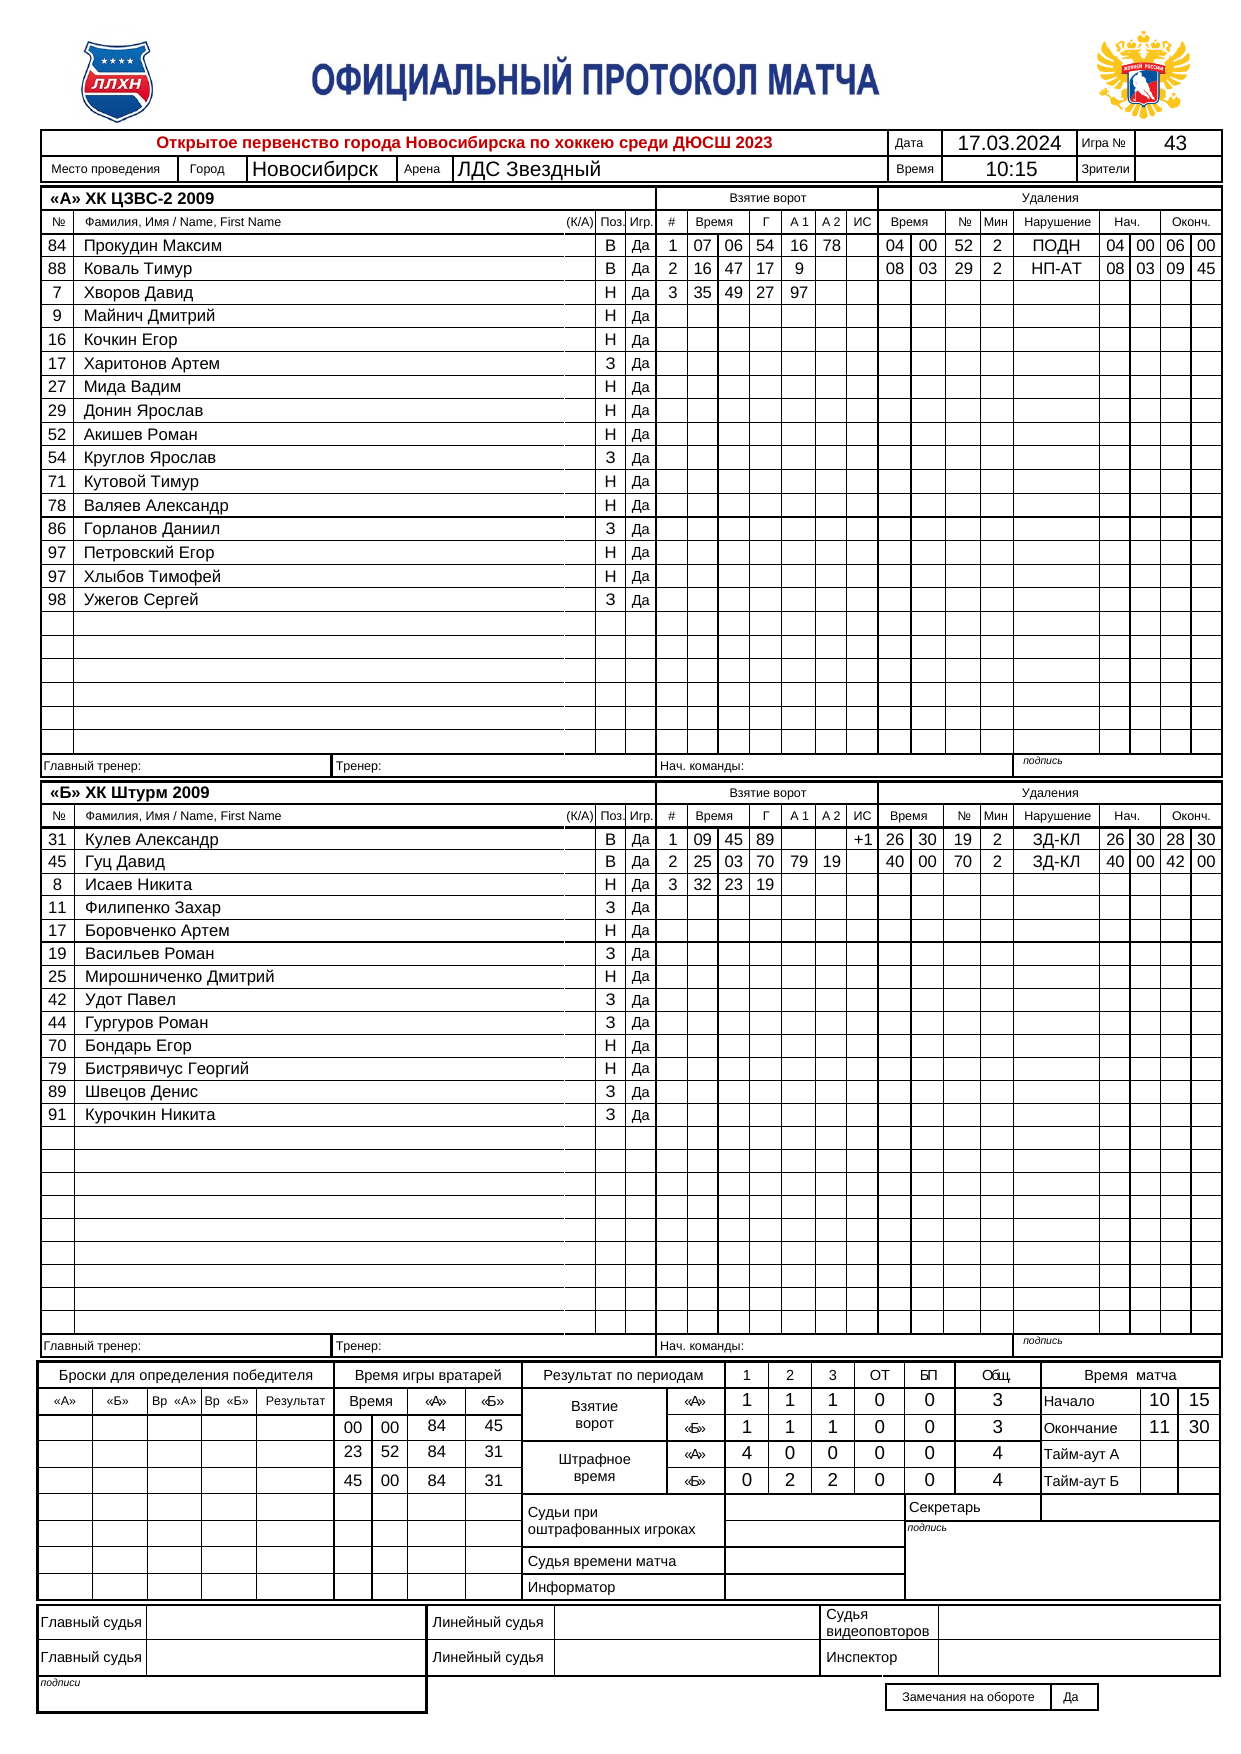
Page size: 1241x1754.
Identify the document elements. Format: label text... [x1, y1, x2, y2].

table_cell Да [626, 943, 655, 964]
table_cell [816, 1311, 846, 1333]
table_cell [74, 730, 564, 753]
table_cell А 2 [816, 805, 846, 826]
table_cell 16 [688, 257, 717, 280]
table_cell 54 [750, 235, 781, 256]
table_cell [782, 683, 815, 706]
table_cell [816, 943, 846, 964]
table_cell [782, 1081, 815, 1103]
table_cell Да [626, 989, 655, 1011]
table_cell [847, 1035, 877, 1057]
table_cell [1131, 470, 1160, 493]
table_cell [847, 659, 877, 682]
table_cell З [596, 446, 625, 469]
table_cell [1192, 874, 1221, 895]
table_cell З [596, 352, 625, 374]
table_cell [1100, 896, 1129, 918]
table_cell Линейный судья [428, 1640, 554, 1675]
table_cell [1014, 683, 1099, 706]
table_cell [912, 305, 945, 327]
table_cell [596, 1127, 625, 1149]
table_cell [1131, 565, 1160, 587]
table_cell Да [626, 235, 655, 256]
table_cell 2 [657, 850, 687, 872]
table_cell [981, 1150, 1013, 1172]
table_cell [883, 1677, 1220, 1681]
table_cell 79 [782, 850, 815, 872]
table_header Взятие ворот [657, 783, 877, 803]
table_cell [1161, 1311, 1190, 1333]
table_cell [565, 1081, 595, 1103]
table_cell [565, 470, 595, 493]
table_cell [657, 1311, 687, 1333]
table_cell [657, 1242, 687, 1264]
table_cell [816, 281, 846, 303]
table_cell [879, 565, 910, 587]
table_cell [847, 943, 877, 964]
table_cell [816, 1196, 846, 1218]
table_cell Окончание [1042, 1415, 1140, 1440]
table_cell [1161, 612, 1190, 634]
table_cell [1014, 1196, 1099, 1218]
table_cell [657, 896, 687, 918]
table_cell [816, 707, 846, 729]
table_header Результат по периодам [523, 1363, 724, 1387]
table_header 43 [1136, 131, 1221, 155]
table_cell [782, 328, 815, 351]
table_cell Н [596, 874, 625, 895]
table_cell [148, 1521, 201, 1546]
table_cell [816, 989, 846, 1011]
table_header «Б» ХК Штурм 2009 [42, 783, 655, 803]
table_cell [1014, 494, 1099, 516]
table_cell [816, 1219, 846, 1241]
table_cell 40 [879, 850, 910, 872]
table_cell [981, 1288, 1013, 1310]
table_cell [565, 874, 595, 895]
table_cell [946, 470, 980, 493]
table_cell [202, 1468, 256, 1493]
table_cell [847, 541, 877, 564]
table_cell [1100, 565, 1129, 587]
table_cell [1014, 1242, 1099, 1264]
table_cell [946, 328, 980, 351]
table_cell [93, 1494, 147, 1520]
table_cell [1192, 636, 1221, 658]
table_cell [944, 1104, 980, 1126]
table_cell [1192, 518, 1221, 540]
table_cell ИС [847, 805, 877, 826]
table_cell [1161, 1288, 1190, 1310]
table_cell Да [626, 850, 655, 872]
table_cell В [596, 850, 625, 872]
table_cell [912, 1265, 943, 1287]
table_cell [1131, 588, 1160, 611]
table_cell [981, 683, 1013, 706]
table_cell [565, 1311, 595, 1333]
table_cell [202, 1416, 256, 1440]
table_cell [1131, 446, 1160, 469]
table_cell 3 [657, 281, 687, 303]
table_cell [782, 470, 815, 493]
table_cell [1131, 659, 1160, 682]
table_header ОТ [855, 1363, 904, 1387]
table_cell [750, 399, 781, 422]
table_cell 2 [657, 257, 687, 280]
table_cell [1161, 399, 1190, 422]
table_cell [944, 1311, 980, 1333]
table_cell [1131, 730, 1160, 753]
table_cell [879, 541, 910, 564]
table_cell [879, 1127, 910, 1149]
table_cell [657, 1196, 687, 1218]
table_cell «Б» [668, 1415, 724, 1440]
table_cell [408, 1574, 465, 1599]
table_cell [879, 1081, 910, 1103]
table_cell 3 [956, 1415, 1040, 1440]
table_cell [782, 565, 815, 587]
table_cell Хлыбов Тимофей [74, 565, 564, 587]
table_cell [750, 612, 781, 634]
table_cell [1100, 612, 1129, 634]
table_cell [939, 1606, 1219, 1639]
table_cell [782, 707, 815, 729]
table_cell Да [626, 588, 655, 611]
table_cell [1100, 518, 1129, 540]
table_cell [626, 1127, 655, 1149]
table_cell 0 [855, 1415, 904, 1440]
table_cell [1100, 328, 1129, 351]
table_cell Н [596, 399, 625, 422]
table_cell 08 [879, 257, 910, 280]
table_cell [657, 943, 687, 964]
table_cell 1 [657, 829, 687, 849]
table_cell [1161, 494, 1190, 516]
table_cell Время [688, 211, 749, 233]
table_cell [1131, 966, 1160, 987]
table_cell [688, 1311, 717, 1333]
table_cell 2 [812, 1468, 854, 1493]
table_cell [1131, 518, 1160, 540]
table_cell [912, 1150, 943, 1172]
table_cell [782, 943, 815, 964]
table_cell [39, 1494, 92, 1520]
table_cell Информатор [523, 1575, 724, 1599]
table_cell [657, 1150, 687, 1172]
table_cell [565, 565, 595, 587]
table_cell [1014, 1150, 1099, 1172]
table_cell Н [596, 565, 625, 587]
table_cell Гургуров Роман [75, 1012, 564, 1033]
table_cell [555, 1606, 819, 1639]
table_cell [657, 328, 687, 351]
table_cell № [42, 211, 73, 233]
table_cell 1 [769, 1389, 811, 1413]
table_cell Коваль Тимур [74, 257, 564, 280]
table_cell Да [626, 896, 655, 918]
table_cell Нач. [1100, 211, 1160, 233]
table_cell 29 [42, 399, 73, 422]
table_cell [1131, 1242, 1160, 1264]
table_cell 40 [1100, 850, 1129, 872]
table_cell [719, 896, 749, 918]
table_cell З [596, 1012, 625, 1033]
table_cell [93, 1547, 147, 1573]
table_cell [75, 1242, 564, 1264]
table_cell [688, 920, 717, 941]
table_cell 31 [42, 829, 74, 849]
table_cell [816, 1265, 846, 1287]
table_cell [565, 1288, 595, 1310]
table_cell [565, 541, 595, 564]
table_cell Н [596, 305, 625, 327]
table_cell 8 [42, 874, 74, 895]
table_cell [565, 257, 595, 280]
table_cell [879, 281, 910, 303]
table_cell 11 [42, 896, 74, 918]
table_cell [912, 423, 945, 445]
table_cell [1100, 1288, 1129, 1310]
table_cell [879, 588, 910, 611]
table_cell [1100, 1196, 1129, 1218]
table_cell [1161, 281, 1190, 303]
table_cell 00 [1131, 850, 1160, 872]
table_cell [912, 470, 945, 493]
table_cell [626, 1311, 655, 1333]
table_cell [847, 1173, 877, 1195]
table_cell [1161, 1219, 1190, 1241]
table_cell [596, 636, 625, 658]
table_cell В [596, 829, 625, 849]
table_cell 00 [373, 1416, 407, 1440]
table_cell [719, 588, 749, 611]
table_cell [816, 636, 846, 658]
table_cell [847, 920, 877, 941]
table_cell [75, 1311, 564, 1333]
table_cell 07 [688, 235, 717, 256]
table_cell [981, 1265, 1013, 1287]
table_cell Линейный судья [428, 1606, 554, 1639]
table_cell [719, 1081, 749, 1103]
table_cell [750, 659, 781, 682]
table_cell Вр «Б» [202, 1389, 256, 1413]
table_cell [944, 1127, 980, 1149]
table_cell [257, 1441, 333, 1467]
table_cell [847, 1104, 877, 1126]
table_cell [148, 1441, 201, 1467]
table_cell [750, 943, 781, 964]
table_cell 97 [42, 565, 73, 587]
table_cell [879, 1265, 910, 1287]
table_cell Да [626, 1104, 655, 1126]
table_cell [981, 1196, 1013, 1218]
table_cell [1131, 1311, 1160, 1333]
table_cell [596, 1288, 625, 1310]
table_cell [565, 1265, 595, 1287]
table_cell [596, 659, 625, 682]
table_cell 4 [726, 1442, 768, 1467]
table_cell [816, 1058, 846, 1079]
table_cell [1014, 518, 1099, 540]
table_cell [782, 1104, 815, 1126]
table_cell [565, 707, 595, 729]
table_cell [847, 707, 877, 729]
table_cell [565, 896, 595, 918]
table_cell [750, 494, 781, 516]
table_cell [719, 1288, 749, 1310]
table_cell [688, 1265, 717, 1287]
table_cell [816, 874, 846, 895]
table_cell [42, 1150, 74, 1172]
table_cell [946, 683, 980, 706]
table_cell [1014, 1035, 1099, 1057]
table_cell 84 [408, 1441, 465, 1467]
table_cell 31 [466, 1468, 521, 1493]
table_cell [1131, 541, 1160, 564]
table_cell [816, 1127, 846, 1149]
table_cell Город [179, 157, 246, 181]
table_cell [981, 1104, 1013, 1126]
table_cell Да [626, 518, 655, 540]
table_cell [719, 352, 749, 374]
table_cell [466, 1521, 521, 1546]
table_cell ЗД-КЛ [1014, 829, 1099, 849]
table_header 17.03.2024 [943, 131, 1076, 155]
table_cell [912, 1104, 943, 1126]
table_cell В [596, 257, 625, 280]
table_cell [946, 659, 980, 682]
table_cell 89 [750, 829, 781, 849]
table_cell З [596, 943, 625, 964]
table_cell 30 [912, 829, 943, 849]
table_cell [1014, 281, 1099, 303]
table_cell [148, 1574, 201, 1599]
table_cell З [596, 518, 625, 540]
table_cell [981, 1058, 1013, 1079]
table_cell 0 [855, 1389, 904, 1413]
table_cell [596, 1265, 625, 1287]
table_cell [1192, 683, 1221, 706]
table_cell [42, 1265, 74, 1287]
table_cell [565, 518, 595, 540]
table_cell [782, 494, 815, 516]
table_cell [847, 1012, 877, 1033]
table_cell 08 [1100, 257, 1129, 280]
table_cell (К/А) [565, 805, 595, 826]
table_cell [148, 1416, 201, 1440]
table_cell [75, 1196, 564, 1218]
table_cell +1 [847, 829, 877, 849]
table_cell [257, 1547, 333, 1573]
table_cell [688, 636, 717, 658]
table_cell [1192, 1219, 1221, 1241]
table_header «А» ХК ЦЗВС-2 2009 [42, 188, 655, 209]
table_cell [782, 1173, 815, 1195]
table_cell [750, 1058, 781, 1079]
table_cell Швецов Денис [75, 1081, 564, 1103]
table_cell [847, 423, 877, 445]
table_cell Петровский Егор [74, 541, 564, 564]
table_cell [847, 683, 877, 706]
table_cell [1100, 966, 1129, 987]
table_cell [946, 352, 980, 374]
table_cell [335, 1494, 371, 1520]
table_cell подписи [39, 1677, 425, 1711]
table_cell [1161, 1242, 1190, 1264]
table_cell [912, 1012, 943, 1033]
table_cell [816, 1242, 846, 1264]
table_header Время матча [1042, 1363, 1219, 1387]
table_cell [719, 541, 749, 564]
table_cell 2 [981, 850, 1013, 872]
table_cell Нач. команды: [657, 755, 1012, 776]
table_cell Валяев Александр [74, 494, 564, 516]
table_cell [719, 1150, 749, 1172]
table_cell [565, 829, 595, 849]
table_cell «А» [408, 1389, 465, 1413]
table_cell [596, 683, 625, 706]
table_cell Нач. [1100, 805, 1160, 826]
table_cell [1161, 1196, 1190, 1218]
table_cell [1161, 730, 1190, 753]
table_cell [719, 376, 749, 398]
table_cell [148, 1468, 201, 1493]
table_cell [981, 730, 1013, 753]
table_cell [626, 636, 655, 658]
table_cell [688, 989, 717, 1011]
table_cell [657, 1127, 687, 1149]
table_cell [1131, 896, 1160, 918]
table_cell [565, 446, 595, 469]
table_cell [565, 1104, 595, 1126]
table_cell А 2 [816, 211, 846, 233]
table_cell [657, 423, 687, 445]
table_cell [750, 588, 781, 611]
table_cell # [657, 805, 687, 826]
table_cell [1014, 989, 1099, 1011]
table_cell [847, 1150, 877, 1172]
table_cell 49 [719, 281, 749, 303]
table_cell [782, 588, 815, 611]
table_cell [981, 281, 1013, 303]
table_cell [719, 989, 749, 1011]
table_cell [726, 1521, 904, 1546]
table_cell Ужегов Сергей [74, 588, 564, 611]
table_cell [1100, 1012, 1129, 1033]
table_cell [782, 1242, 815, 1264]
table_cell [1131, 683, 1160, 706]
table_cell [981, 966, 1013, 987]
table_cell [847, 1127, 877, 1149]
table_cell [1014, 1104, 1099, 1126]
table_cell [1161, 896, 1190, 918]
table_header Общ. [956, 1363, 1040, 1387]
table_cell [1131, 1012, 1160, 1033]
table_cell [1141, 1441, 1177, 1467]
table_cell 06 [719, 235, 749, 256]
table_cell Да [626, 328, 655, 351]
table_cell [750, 1242, 781, 1264]
table_cell Прокудин Максим [74, 235, 564, 256]
table_cell [816, 966, 846, 987]
table_cell [946, 730, 980, 753]
table_cell [782, 1288, 815, 1310]
table_cell 42 [1161, 850, 1190, 872]
table_cell Да [626, 494, 655, 516]
table_cell [565, 1173, 595, 1195]
table_cell [1100, 423, 1129, 445]
table_cell [688, 305, 717, 327]
table_cell [946, 399, 980, 422]
table_cell [847, 1058, 877, 1079]
table_cell [719, 446, 749, 469]
table_cell [726, 1575, 904, 1599]
table_cell 70 [42, 1035, 74, 1057]
table_cell [912, 612, 945, 634]
table_cell [719, 1196, 749, 1218]
table_cell [879, 1173, 910, 1195]
table_cell [1100, 588, 1129, 611]
table_cell [719, 920, 749, 941]
table_cell [1131, 707, 1160, 729]
table_cell [1192, 328, 1221, 351]
table_cell 44 [42, 1012, 74, 1033]
table_cell [912, 1242, 943, 1264]
table_cell Н [596, 470, 625, 493]
table_cell [912, 874, 943, 895]
table_cell [1100, 1127, 1129, 1149]
table_cell [596, 1311, 625, 1333]
table_cell [202, 1574, 256, 1599]
table_cell [565, 943, 595, 964]
table_cell [1131, 1288, 1160, 1310]
table_cell [257, 1494, 333, 1520]
table_cell [565, 1127, 595, 1149]
table_cell [42, 1196, 74, 1218]
table_cell [879, 1288, 910, 1310]
table_cell [657, 352, 687, 374]
table_cell [719, 1104, 749, 1126]
table_cell [688, 1104, 717, 1126]
table_cell Да [626, 966, 655, 987]
table_cell [912, 376, 945, 398]
table_cell [688, 446, 717, 469]
table_cell Начало [1042, 1389, 1140, 1413]
table_cell [879, 305, 910, 327]
table_cell [1192, 1012, 1221, 1033]
table_cell [981, 943, 1013, 964]
table_cell [688, 683, 717, 706]
table_cell [1161, 920, 1190, 941]
table_cell 25 [42, 966, 74, 987]
table_cell [879, 730, 910, 753]
table_cell [74, 612, 564, 634]
table_cell [373, 1547, 407, 1573]
table_cell [565, 399, 595, 422]
table_cell [657, 920, 687, 941]
table_cell Да [626, 920, 655, 941]
table_cell [879, 1104, 910, 1126]
table_cell Игр. [626, 211, 655, 233]
table_cell [1192, 281, 1221, 303]
table_cell [946, 707, 980, 729]
table_cell [944, 1081, 980, 1103]
table_cell 03 [1131, 257, 1160, 280]
table_cell [565, 423, 595, 445]
table_cell [1100, 399, 1129, 422]
table_cell [1131, 281, 1160, 303]
table_cell 23 [335, 1441, 371, 1467]
table_cell [565, 352, 595, 374]
table_cell 52 [946, 235, 980, 256]
table_cell [726, 1495, 904, 1520]
table_cell [42, 1242, 74, 1264]
table_cell [626, 1219, 655, 1241]
table_cell [1192, 1035, 1221, 1057]
table_cell 1 [726, 1415, 768, 1440]
table_cell [1014, 636, 1099, 658]
table_cell [847, 1081, 877, 1103]
table_cell [879, 683, 910, 706]
table_cell [816, 588, 846, 611]
table_cell [74, 683, 564, 706]
table_cell [1161, 1150, 1190, 1172]
table_cell Н [596, 966, 625, 987]
table_cell [944, 1219, 980, 1241]
table_cell [1161, 541, 1190, 564]
table_cell [912, 896, 943, 918]
table_cell [782, 659, 815, 682]
table_cell [944, 1242, 980, 1264]
table_cell Удот Павел [75, 989, 564, 1011]
table_cell 9 [42, 305, 73, 327]
table_cell [719, 730, 749, 753]
table_cell [816, 257, 846, 280]
table_cell [202, 1494, 256, 1520]
table_cell [879, 1150, 910, 1172]
table_cell [1161, 989, 1190, 1011]
table_cell 27 [750, 281, 781, 303]
table_cell [1131, 399, 1160, 422]
table_cell [1131, 1196, 1160, 1218]
table_cell [626, 659, 655, 682]
table_cell 86 [42, 518, 73, 540]
table_cell [565, 235, 595, 256]
table_cell [750, 636, 781, 658]
table_cell [719, 1058, 749, 1079]
table_cell [946, 494, 980, 516]
table_cell 0 [769, 1442, 811, 1467]
table_cell [782, 399, 815, 422]
table_cell [1014, 423, 1099, 445]
table_cell [75, 1265, 564, 1287]
table_cell Арена [398, 157, 452, 181]
table_cell [335, 1521, 371, 1546]
table_cell [1014, 612, 1099, 634]
table_cell [981, 1311, 1013, 1333]
table_cell [1100, 352, 1129, 374]
table_cell Результат [257, 1389, 333, 1413]
table_cell [1014, 352, 1099, 374]
table_cell [657, 707, 687, 729]
table_cell [565, 989, 595, 1011]
table_cell [1131, 376, 1160, 398]
table_cell [93, 1574, 147, 1599]
table_cell [912, 1081, 943, 1103]
table_cell [912, 989, 943, 1011]
table_cell [42, 1288, 74, 1310]
table_cell [750, 1035, 781, 1057]
table_cell [75, 1288, 564, 1310]
table_cell [816, 423, 846, 445]
table_cell [847, 1196, 877, 1218]
table_cell [847, 896, 877, 918]
table_cell [912, 399, 945, 422]
table_header Удаления [879, 188, 1221, 209]
table_cell [719, 966, 749, 987]
table_cell [657, 1035, 687, 1057]
table_cell 00 [335, 1416, 371, 1440]
table_cell 45 [466, 1416, 521, 1440]
table_cell [1014, 707, 1099, 729]
table_cell [816, 659, 846, 682]
table_cell [750, 896, 781, 918]
table_cell [1192, 707, 1221, 729]
table_cell [657, 1288, 687, 1310]
table_cell Фамилия, Имя / Name, First Name [74, 211, 565, 233]
table_cell [1042, 1495, 1219, 1520]
table_cell [944, 1265, 980, 1287]
table_cell [93, 1468, 147, 1493]
table_cell [257, 1468, 333, 1493]
table_cell [1192, 1311, 1221, 1333]
table_cell [816, 470, 846, 493]
table_cell подпись [1014, 755, 1221, 776]
table_cell [912, 636, 945, 658]
table_cell [1014, 730, 1099, 753]
table_cell Да [626, 1035, 655, 1057]
table_cell [981, 446, 1013, 469]
table_cell Г [750, 211, 781, 233]
table_cell [565, 1150, 595, 1172]
table_cell Главный тренер: [42, 755, 330, 776]
table_cell Нарушение [1014, 805, 1099, 826]
table_cell [944, 1196, 980, 1218]
table_cell [1014, 1311, 1099, 1333]
table_cell [1100, 874, 1129, 895]
table_cell [782, 1196, 815, 1218]
table_cell [879, 1058, 910, 1079]
table_cell Время [688, 805, 749, 826]
table_header Дата [889, 131, 941, 155]
table_cell 1 [726, 1389, 768, 1413]
table_cell 1 [657, 235, 687, 256]
table_cell [847, 1265, 877, 1287]
table_cell 00 [1131, 235, 1160, 256]
table_cell Н [596, 920, 625, 941]
table_cell [1192, 1265, 1221, 1287]
table_cell [688, 1127, 717, 1149]
table_cell [1192, 1127, 1221, 1149]
table_cell [1131, 920, 1160, 941]
table_cell Поз. [596, 211, 625, 233]
table_cell [688, 1035, 717, 1057]
table_cell «Б » [466, 1389, 521, 1413]
table_cell Время [879, 805, 943, 826]
table_cell [1014, 1058, 1099, 1079]
table_cell [1131, 989, 1160, 1011]
table_cell [74, 659, 564, 682]
table_cell [1131, 305, 1160, 327]
table_cell [1014, 896, 1099, 918]
table_cell Да [626, 874, 655, 895]
table_cell [39, 1547, 92, 1573]
table_cell [565, 1196, 595, 1218]
table_cell 15 [1179, 1389, 1219, 1413]
table_cell 84 [42, 235, 73, 256]
table_cell Да [626, 376, 655, 398]
table_cell [912, 518, 945, 540]
table_cell [782, 920, 815, 941]
table_cell Г [750, 805, 781, 826]
table_cell 47 [719, 257, 749, 280]
table_cell [981, 518, 1013, 540]
table_cell 30 [1131, 829, 1160, 849]
table_cell 28 [1161, 829, 1190, 849]
table_cell [944, 920, 980, 941]
table_cell 54 [42, 446, 73, 469]
table_cell [946, 305, 980, 327]
table_cell Время [335, 1389, 407, 1413]
table_cell [782, 896, 815, 918]
table_cell ЛДС Звездный [454, 157, 887, 181]
table_cell 04 [1100, 235, 1129, 256]
table_cell [1161, 874, 1190, 895]
table_cell [816, 683, 846, 706]
table_cell [750, 1265, 781, 1287]
table_cell [782, 636, 815, 658]
table_cell [946, 281, 980, 303]
table_cell 26 [1100, 829, 1129, 849]
table_cell [688, 376, 717, 398]
table_cell [981, 1242, 1013, 1264]
table_cell [750, 1150, 781, 1172]
table_cell 17 [42, 352, 73, 374]
table_cell НП-АТ [1014, 257, 1099, 280]
table_cell [946, 541, 980, 564]
table_cell [782, 874, 815, 895]
table_cell 29 [946, 257, 980, 280]
table_cell [688, 565, 717, 587]
table_cell Горланов Даниил [74, 518, 564, 540]
table_cell [565, 850, 595, 872]
table_cell [847, 399, 877, 422]
table_cell [879, 376, 910, 398]
table_cell [657, 636, 687, 658]
table_cell [719, 423, 749, 445]
table_cell [1161, 518, 1190, 540]
table_cell [782, 829, 815, 849]
table_cell [719, 636, 749, 658]
table_cell [879, 896, 910, 918]
table_cell [912, 683, 945, 706]
table_cell Да [626, 829, 655, 849]
table_cell [1192, 1058, 1221, 1079]
table_cell [879, 518, 910, 540]
table_cell 06 [1161, 235, 1190, 256]
table_cell [1161, 1081, 1190, 1103]
table_cell [688, 328, 717, 351]
table_cell Кутовой Тимур [74, 470, 564, 493]
table_cell 31 [466, 1441, 521, 1467]
table_cell [1192, 966, 1221, 987]
table_header Игра № [1078, 131, 1134, 155]
table_cell 00 [912, 235, 945, 256]
table_cell [981, 612, 1013, 634]
table_cell Майнич Дмитрий [74, 305, 564, 327]
table_cell [657, 541, 687, 564]
table_cell [39, 1468, 92, 1493]
table_cell 45 [719, 829, 749, 849]
table_cell [39, 1521, 92, 1546]
table_cell 30 [1179, 1415, 1219, 1440]
table_cell 84 [408, 1468, 465, 1493]
table_cell [596, 707, 625, 729]
table_cell [565, 920, 595, 941]
table_cell [1161, 1035, 1190, 1057]
table_cell «Б» [93, 1389, 147, 1413]
table_cell [1100, 376, 1129, 398]
table_cell [847, 494, 877, 516]
table_cell [1192, 470, 1221, 493]
table_cell [626, 1242, 655, 1264]
table_cell [782, 376, 815, 398]
table_cell 17 [42, 920, 74, 941]
table_cell [596, 1242, 625, 1264]
table_cell [1192, 423, 1221, 445]
table_cell [565, 1219, 595, 1241]
table_cell # [657, 211, 687, 233]
table_cell [335, 1574, 371, 1599]
table_cell [565, 1012, 595, 1033]
table_cell [1014, 943, 1099, 964]
table_cell [719, 1012, 749, 1033]
table_cell [879, 1219, 910, 1241]
table_cell [1014, 1012, 1099, 1033]
table_cell [944, 896, 980, 918]
table_cell [1100, 920, 1129, 941]
table_cell [750, 328, 781, 351]
table_cell 00 [912, 850, 943, 872]
table_cell [565, 659, 595, 682]
table_cell [688, 612, 717, 634]
table_cell [946, 612, 980, 634]
table_cell [1100, 989, 1129, 1011]
table_cell Да [626, 352, 655, 374]
table_cell З [596, 896, 625, 918]
table_cell [847, 565, 877, 587]
table_header Удаления [879, 783, 1221, 803]
table_cell [981, 659, 1013, 682]
table_cell [912, 943, 943, 964]
table_cell [750, 730, 781, 753]
table_cell [596, 1196, 625, 1218]
table_cell [719, 470, 749, 493]
table_cell [912, 1173, 943, 1195]
table_cell [719, 1035, 749, 1057]
table_cell [750, 376, 781, 398]
table_cell [847, 1311, 877, 1333]
table_cell [1014, 1127, 1099, 1149]
table_cell [981, 1173, 1013, 1195]
table_cell [719, 1127, 749, 1149]
table_cell [879, 423, 910, 445]
table_cell [1161, 683, 1190, 706]
table_cell [750, 1081, 781, 1103]
table_cell [39, 1416, 92, 1440]
table_cell [981, 541, 1013, 564]
table_cell [912, 328, 945, 351]
table_cell Штрафное время [523, 1442, 666, 1493]
table_cell [816, 1104, 846, 1126]
table_cell [1192, 446, 1221, 469]
table_cell [782, 352, 815, 374]
table_cell [147, 1640, 425, 1675]
table_cell Главный тренер: [42, 1335, 330, 1356]
table_cell [879, 874, 910, 895]
table_cell Бистрявичус Георгий [75, 1058, 564, 1079]
table_cell [782, 1311, 815, 1333]
table_cell [688, 1219, 717, 1241]
table_cell Мин [981, 211, 1013, 233]
table_cell [719, 494, 749, 516]
table_cell [93, 1441, 147, 1467]
table_cell [688, 1288, 717, 1310]
table_cell [912, 565, 945, 587]
table_cell 04 [879, 235, 910, 256]
table_cell [408, 1547, 465, 1573]
table_cell [408, 1521, 465, 1546]
table_cell 52 [42, 423, 73, 445]
table_header Взятие ворот [657, 188, 877, 209]
table_cell [944, 1035, 980, 1057]
table_cell Да [626, 565, 655, 587]
table_cell ЗД-КЛ [1014, 850, 1099, 872]
table_cell [1192, 376, 1221, 398]
table_cell [657, 1173, 687, 1195]
table_cell [466, 1547, 521, 1573]
table_cell [847, 989, 877, 1011]
picture [5, 28, 1197, 129]
table_cell [257, 1521, 333, 1546]
table_cell [688, 966, 717, 987]
table_cell [565, 730, 595, 753]
table_cell [74, 707, 564, 729]
table_cell [596, 1173, 625, 1195]
table_cell [879, 989, 910, 1011]
table_cell [1014, 446, 1099, 469]
table_cell 25 [688, 850, 717, 872]
table_cell ПОДН [1014, 235, 1099, 256]
table_cell [946, 446, 980, 469]
table_cell [782, 518, 815, 540]
table_cell [946, 565, 980, 587]
table_cell [1131, 1265, 1160, 1287]
table_cell [847, 305, 877, 327]
table_cell [1100, 305, 1129, 327]
table_cell 0 [905, 1389, 954, 1413]
table_cell [657, 518, 687, 540]
table_cell [750, 1173, 781, 1195]
table_cell В [596, 235, 625, 256]
table_cell [147, 1606, 425, 1639]
table_cell Да [626, 1081, 655, 1103]
table_cell [1131, 423, 1160, 445]
table_cell [981, 470, 1013, 493]
table_cell [1192, 1104, 1221, 1126]
table_cell [1014, 1081, 1099, 1103]
table_cell [596, 1219, 625, 1241]
table_cell № [944, 805, 980, 826]
table_cell [726, 1548, 904, 1573]
table_cell [1014, 376, 1099, 398]
table_cell [1192, 612, 1221, 634]
table_cell [565, 376, 595, 398]
table_cell [408, 1494, 465, 1520]
table_cell [148, 1494, 201, 1520]
table_cell [1161, 1012, 1190, 1033]
table_cell [1131, 1035, 1160, 1057]
table_header Да [1052, 1685, 1097, 1709]
table_cell [750, 1196, 781, 1218]
table_cell Нач. команды: [657, 1335, 1012, 1356]
table_cell [657, 1058, 687, 1079]
table_cell [782, 966, 815, 987]
table_cell [1100, 281, 1129, 303]
table_cell [1192, 1196, 1221, 1218]
table_cell 10:15 [943, 157, 1076, 181]
table_cell [1161, 1058, 1190, 1079]
table_cell [847, 235, 877, 256]
table_cell [1161, 305, 1190, 327]
table_cell [879, 470, 910, 493]
table_cell [565, 683, 595, 706]
table_cell [782, 423, 815, 445]
table_cell [1192, 352, 1221, 374]
table_cell [1100, 1265, 1129, 1287]
table_cell 0 [905, 1415, 954, 1440]
table_cell [565, 636, 595, 658]
table_cell 42 [42, 989, 74, 1011]
table_cell [847, 281, 877, 303]
table_cell Да [626, 470, 655, 493]
table_cell [657, 659, 687, 682]
table_cell 4 [956, 1468, 1040, 1493]
table_cell [1131, 943, 1160, 964]
table_cell Поз. [596, 805, 625, 826]
table_cell [688, 1150, 717, 1172]
table_cell [750, 989, 781, 1011]
table_cell [1161, 707, 1190, 729]
table_cell [782, 1035, 815, 1057]
table_cell [1014, 588, 1099, 611]
table_cell [847, 636, 877, 658]
table_cell [750, 920, 781, 941]
table_cell [1131, 1058, 1160, 1079]
table_cell [688, 1081, 717, 1103]
table_cell [816, 1150, 846, 1172]
table_cell [688, 470, 717, 493]
table_cell [944, 1012, 980, 1033]
table_cell Да [626, 305, 655, 327]
table_cell 00 [1192, 235, 1221, 256]
table_cell [981, 707, 1013, 729]
table_cell Курочкин Никита [75, 1104, 564, 1126]
table_cell 70 [750, 850, 781, 872]
table_cell 00 [373, 1468, 407, 1493]
table_cell 19 [816, 850, 846, 872]
table_cell 89 [42, 1081, 74, 1103]
table_cell [816, 1081, 846, 1103]
table_cell Зрители [1078, 157, 1134, 181]
table_cell [719, 683, 749, 706]
table_cell [1100, 1081, 1129, 1103]
table_cell [657, 966, 687, 987]
table_cell [816, 494, 846, 516]
table_cell [373, 1574, 407, 1599]
table_cell [912, 1058, 943, 1079]
table_cell [847, 1219, 877, 1241]
table_cell [565, 1242, 595, 1264]
table_cell Да [626, 541, 655, 564]
table_cell [688, 730, 717, 753]
table_cell [1100, 1173, 1129, 1195]
table_cell Оконч. [1161, 211, 1221, 233]
table_cell [847, 730, 877, 753]
table_cell [42, 636, 73, 658]
table_cell З [596, 1081, 625, 1103]
table_cell [75, 1127, 564, 1149]
table_cell 0 [855, 1442, 904, 1467]
table_cell «А» [668, 1442, 724, 1467]
table_cell Н [596, 376, 625, 398]
table_cell Судьи при оштрафованных игроках [523, 1495, 724, 1546]
table_cell [944, 966, 980, 987]
table_cell [657, 1265, 687, 1287]
table_cell подпись [1014, 1335, 1221, 1356]
table_cell [1161, 1127, 1190, 1149]
table_cell [1014, 1219, 1099, 1241]
table_cell [847, 446, 877, 469]
table_cell [719, 1219, 749, 1241]
table_cell А 1 [782, 805, 815, 826]
table_cell [782, 1219, 815, 1241]
table_cell 0 [726, 1468, 768, 1493]
table_cell [1161, 470, 1190, 493]
table_cell [912, 730, 945, 753]
table_cell [1192, 730, 1221, 753]
table_cell [657, 305, 687, 327]
table_cell [782, 612, 815, 634]
table_cell [1131, 636, 1160, 658]
table_cell [782, 1058, 815, 1079]
table_cell 78 [42, 494, 73, 516]
table_cell [981, 1035, 1013, 1057]
table_cell [750, 565, 781, 587]
table_cell [719, 612, 749, 634]
table_cell [42, 1127, 74, 1149]
table_cell Васильев Роман [75, 943, 564, 964]
table_cell 32 [688, 874, 717, 895]
table_cell Главный судья [39, 1606, 146, 1639]
table_cell [1100, 659, 1129, 682]
table_cell [879, 1196, 910, 1218]
table_cell [93, 1416, 147, 1440]
table_cell Инспектор [821, 1640, 938, 1675]
table_cell [1131, 1219, 1160, 1241]
table_cell 3 [956, 1389, 1040, 1413]
table_cell [1131, 1150, 1160, 1172]
table_cell [981, 423, 1013, 445]
table_cell [688, 494, 717, 516]
table_cell [657, 683, 687, 706]
table_cell [1161, 1104, 1190, 1126]
table_cell [1014, 399, 1099, 422]
table_cell [816, 896, 846, 918]
table_cell [565, 305, 595, 327]
table_cell 1 [812, 1389, 854, 1413]
table_cell [879, 659, 910, 682]
table_cell Акишев Роман [74, 423, 564, 445]
table_cell [257, 1416, 333, 1440]
table_cell [939, 1640, 1219, 1675]
table_cell [688, 518, 717, 540]
table_cell [879, 707, 910, 729]
table_cell [879, 636, 910, 658]
table_cell [688, 352, 717, 374]
table_cell Да [626, 281, 655, 303]
table_cell [1192, 565, 1221, 587]
table_cell [1014, 565, 1099, 587]
table_cell [1192, 494, 1221, 516]
table_cell Н [596, 423, 625, 445]
table_cell Кулев Александр [75, 829, 564, 849]
table_cell Гуц Давид [75, 850, 564, 872]
table_cell [879, 494, 910, 516]
table_cell [1161, 943, 1190, 964]
table_cell «А» [668, 1389, 724, 1413]
table_cell [750, 518, 781, 540]
table_cell [657, 989, 687, 1011]
table_cell [39, 1574, 92, 1599]
table_cell [42, 1173, 74, 1195]
table_cell [565, 612, 595, 634]
table_cell [879, 1311, 910, 1333]
table_cell Круглов Ярослав [74, 446, 564, 469]
table_cell [1192, 989, 1221, 1011]
table_cell 00 [1192, 850, 1221, 872]
table_cell [912, 1219, 943, 1241]
table_cell Тайм-аут Б [1042, 1468, 1140, 1493]
table_cell [912, 659, 945, 682]
table_cell [847, 588, 877, 611]
table_cell [912, 494, 945, 516]
table_cell 23 [719, 874, 749, 895]
table_cell 98 [42, 588, 73, 611]
table_header Время игры вратарей [335, 1363, 521, 1387]
table_cell [1179, 1441, 1219, 1467]
table_cell [816, 446, 846, 469]
table_cell [912, 1127, 943, 1149]
table_cell [750, 1012, 781, 1033]
table_cell [912, 281, 945, 303]
table_cell 7 [42, 281, 73, 303]
table_cell 70 [944, 850, 980, 872]
table_cell 0 [905, 1468, 954, 1493]
table_cell [816, 920, 846, 941]
table_cell [879, 966, 910, 987]
table_cell [847, 328, 877, 351]
table_cell [847, 612, 877, 634]
table_cell [555, 1640, 819, 1675]
table_cell [1014, 1288, 1099, 1310]
table_cell [750, 1311, 781, 1333]
table_cell [1131, 494, 1160, 516]
table_cell 45 [1192, 257, 1221, 280]
table_cell Судья видеоповторов [821, 1606, 938, 1639]
table_cell [879, 1012, 910, 1033]
table_cell [466, 1574, 521, 1599]
table_cell [1192, 1173, 1221, 1195]
table_cell Н [596, 328, 625, 351]
table_cell [626, 730, 655, 753]
table_cell 11 [1141, 1415, 1177, 1440]
table_cell [1161, 588, 1190, 611]
table_cell [1161, 376, 1190, 398]
table_cell Вр «А» [148, 1389, 201, 1413]
table_cell [782, 1127, 815, 1149]
table_cell [816, 829, 846, 849]
table_cell [74, 636, 564, 658]
table_cell 0 [905, 1442, 954, 1467]
table_cell [565, 1035, 595, 1057]
table_cell № [946, 211, 980, 233]
table_cell [981, 494, 1013, 516]
table_cell 16 [782, 235, 815, 256]
table_cell [879, 352, 910, 374]
table_cell Время [879, 211, 945, 233]
table_cell [657, 470, 687, 493]
table_cell [1100, 470, 1129, 493]
table_cell [1131, 1173, 1160, 1195]
table_cell 2 [981, 829, 1013, 849]
table_cell [1161, 328, 1190, 351]
table_cell [257, 1574, 333, 1599]
table_cell 45 [42, 850, 74, 872]
table_cell [912, 1311, 943, 1333]
table_cell [1192, 588, 1221, 611]
table_cell [946, 376, 980, 398]
table_cell [688, 1012, 717, 1033]
table_cell [1192, 1242, 1221, 1264]
table_cell [688, 423, 717, 445]
table_cell Мин [981, 805, 1013, 826]
table_cell [1100, 1104, 1129, 1126]
table_cell [944, 1288, 980, 1310]
table_cell [847, 874, 877, 895]
table_cell [1192, 920, 1221, 941]
table_cell [879, 399, 910, 422]
table_cell [1131, 352, 1160, 374]
table_cell [879, 446, 910, 469]
table_cell [719, 399, 749, 422]
table_cell Мида Вадим [74, 376, 564, 398]
table_cell [782, 1150, 815, 1172]
table_cell [750, 305, 781, 327]
table_cell [688, 399, 717, 422]
table_cell [1014, 470, 1099, 493]
table_cell Новосибирск [248, 157, 396, 181]
table_cell [42, 683, 73, 706]
table_cell 16 [42, 328, 73, 351]
table_cell [202, 1521, 256, 1546]
table_cell [912, 1035, 943, 1057]
table_cell [981, 920, 1013, 941]
table_cell Тренер: [333, 1335, 655, 1356]
table_cell [782, 446, 815, 469]
table_cell [719, 565, 749, 587]
table_cell [816, 1035, 846, 1057]
table_cell [847, 1288, 877, 1310]
table_cell [42, 707, 73, 729]
table_cell [879, 943, 910, 964]
table_cell [944, 989, 980, 1011]
table_cell [565, 494, 595, 516]
table_cell [335, 1547, 371, 1573]
table_cell [944, 874, 980, 895]
table_cell [719, 943, 749, 964]
table_cell [657, 376, 687, 398]
table_cell [42, 612, 73, 634]
table_cell Игр. [626, 805, 655, 826]
table_cell Да [626, 257, 655, 280]
table_cell [1014, 1265, 1099, 1287]
table_cell подпись [906, 1522, 1219, 1599]
table_cell [657, 1104, 687, 1126]
table_cell [816, 730, 846, 753]
table_cell [1100, 943, 1129, 964]
table_cell 3 [657, 874, 687, 895]
table_cell Н [596, 1035, 625, 1057]
table_cell Н [596, 541, 625, 564]
table_cell [1100, 730, 1129, 753]
table_cell 79 [42, 1058, 74, 1079]
table_cell [1161, 1265, 1190, 1287]
table_cell Н [596, 1058, 625, 1079]
table_cell 9 [782, 257, 815, 280]
table_cell [944, 1173, 980, 1195]
table_cell «Б» [668, 1468, 724, 1493]
table_cell [981, 352, 1013, 374]
table_cell [657, 494, 687, 516]
table_cell [1131, 612, 1160, 634]
table_cell [816, 1173, 846, 1195]
table_cell [626, 1196, 655, 1218]
table_cell 03 [912, 257, 945, 280]
table_cell [847, 966, 877, 987]
table_cell [816, 541, 846, 564]
table_cell [565, 328, 595, 351]
table_cell [879, 1035, 910, 1057]
table_cell [1192, 541, 1221, 564]
table_cell [719, 659, 749, 682]
table_cell [782, 730, 815, 753]
table_cell 4 [956, 1442, 1040, 1467]
table_cell Донин Ярослав [74, 399, 564, 422]
table_cell [1131, 1081, 1160, 1103]
table_cell [626, 1265, 655, 1287]
table_cell [1131, 1104, 1160, 1126]
table_cell [750, 423, 781, 445]
table_cell Нарушение [1014, 211, 1099, 233]
table_cell [657, 730, 687, 753]
table_cell [1161, 565, 1190, 587]
table_cell [688, 1058, 717, 1079]
table_cell [657, 1012, 687, 1033]
table_cell [750, 1219, 781, 1241]
table_cell [1014, 966, 1099, 987]
table_cell [1161, 966, 1190, 987]
table_cell [981, 1012, 1013, 1033]
table_cell 45 [335, 1468, 371, 1493]
table_cell [688, 896, 717, 918]
table_cell [719, 1242, 749, 1264]
table_cell [1131, 1127, 1160, 1149]
table_cell 19 [42, 943, 74, 964]
table_cell [750, 683, 781, 706]
table_cell 35 [688, 281, 717, 303]
table_cell [719, 305, 749, 327]
table_cell [148, 1547, 201, 1573]
table_cell «А» [39, 1389, 92, 1413]
table_cell Место проведения [42, 157, 177, 181]
table_cell [750, 1104, 781, 1126]
table_cell 91 [42, 1104, 74, 1126]
table_cell [596, 1150, 625, 1172]
table_cell [1192, 305, 1221, 327]
table_cell 78 [816, 235, 846, 256]
table_cell [816, 305, 846, 327]
table_cell [688, 659, 717, 682]
table_cell [912, 588, 945, 611]
table_cell [879, 328, 910, 351]
table_cell Харитонов Артем [74, 352, 564, 374]
table_cell [912, 966, 943, 987]
table_cell [944, 1150, 980, 1172]
table_cell [1100, 1035, 1129, 1057]
table_cell [816, 518, 846, 540]
table_cell [912, 541, 945, 564]
table_cell 1 [769, 1415, 811, 1440]
table_cell [688, 1196, 717, 1218]
table_cell (К/А) [565, 211, 595, 233]
table_cell [1100, 636, 1129, 658]
table_cell [626, 683, 655, 706]
table_cell [1136, 157, 1221, 181]
table_cell Фамилия, Имя / Name, First Name [75, 805, 565, 826]
table_cell 97 [42, 541, 73, 564]
table_cell 0 [855, 1468, 904, 1493]
table_cell А 1 [782, 211, 815, 233]
table_cell [816, 376, 846, 398]
table_cell [1192, 1288, 1221, 1310]
table_cell [1014, 328, 1099, 351]
table_cell [816, 328, 846, 351]
table_cell [1192, 399, 1221, 422]
table_cell Н [596, 494, 625, 516]
table_cell [750, 966, 781, 987]
table_cell [1161, 423, 1190, 445]
table_cell [1161, 352, 1190, 374]
table_cell Да [626, 423, 655, 445]
table_cell [750, 446, 781, 469]
table_cell [466, 1494, 521, 1520]
table_cell Тайм-аут А [1042, 1441, 1140, 1467]
table_cell [912, 707, 945, 729]
table_cell [1179, 1468, 1219, 1493]
table_cell [626, 707, 655, 729]
table_cell Кочкин Егор [74, 328, 564, 351]
table_cell [1014, 305, 1099, 327]
table_cell [202, 1441, 256, 1467]
table_header БП [905, 1363, 954, 1387]
table_cell [816, 352, 846, 374]
table_cell [75, 1173, 564, 1195]
table_cell Оконч. [1161, 805, 1221, 826]
table_cell [39, 1441, 92, 1467]
table_cell Боровченко Артем [75, 920, 564, 941]
table_cell [373, 1494, 407, 1520]
table_cell Хворов Давид [74, 281, 564, 303]
table_cell ИС [847, 211, 877, 233]
table_cell [657, 565, 687, 587]
table_cell [847, 257, 877, 280]
table_cell [1014, 659, 1099, 682]
table_cell [93, 1521, 147, 1546]
table_cell [373, 1521, 407, 1546]
table_cell [75, 1150, 564, 1172]
table_cell [750, 541, 781, 564]
table_header 3 [812, 1363, 854, 1387]
table_cell 71 [42, 470, 73, 493]
table_cell [719, 1173, 749, 1195]
table_cell [657, 588, 687, 611]
table_cell [912, 1288, 943, 1310]
table_cell 27 [42, 376, 73, 398]
table_cell [626, 612, 655, 634]
table_cell [847, 1242, 877, 1264]
table_cell З [596, 588, 625, 611]
table_cell [946, 636, 980, 658]
table_cell 2 [981, 257, 1013, 280]
table_cell 19 [750, 874, 781, 895]
table_cell [626, 1173, 655, 1195]
table_cell [1014, 874, 1099, 895]
table_cell [1141, 1468, 1177, 1493]
table_cell [1100, 1311, 1129, 1333]
table_cell [750, 707, 781, 729]
table_cell [879, 612, 910, 634]
table_cell [782, 305, 815, 327]
table_cell [1192, 1150, 1221, 1172]
table_cell З [596, 1104, 625, 1126]
table_cell [688, 943, 717, 964]
table_cell [1192, 943, 1221, 964]
table_cell [816, 612, 846, 634]
table_cell 26 [879, 829, 910, 849]
table_cell [657, 1081, 687, 1103]
table_cell [657, 446, 687, 469]
table_cell [981, 896, 1013, 918]
table_cell [719, 707, 749, 729]
table_cell [1100, 1219, 1129, 1241]
table_cell [42, 1219, 74, 1241]
table_cell [565, 588, 595, 611]
table_cell [782, 1012, 815, 1033]
table_cell [782, 1265, 815, 1287]
table_cell [879, 1242, 910, 1264]
table_cell [782, 541, 815, 564]
table_cell [1100, 446, 1129, 469]
table_cell [1131, 874, 1160, 895]
table_cell 30 [1192, 829, 1221, 849]
table_cell Филипенко Захар [75, 896, 564, 918]
table_cell [1100, 494, 1129, 516]
table_cell Судья времени матча [523, 1548, 724, 1573]
table_cell [750, 470, 781, 493]
table_cell 19 [944, 829, 980, 849]
table_cell 09 [688, 829, 717, 849]
table_header Броски для определения победителя [39, 1363, 333, 1387]
table_cell [750, 1127, 781, 1149]
table_cell [847, 376, 877, 398]
table_cell [657, 1219, 687, 1241]
table_cell [1161, 659, 1190, 682]
table_cell [688, 588, 717, 611]
table_cell [981, 1081, 1013, 1103]
table_header Открытое первенство города Новосибирска по хоккею среди ДЮСШ 2023 [42, 131, 887, 155]
table_cell [981, 874, 1013, 895]
table_cell [719, 1311, 749, 1333]
table_cell [428, 1677, 882, 1711]
table_cell [626, 1288, 655, 1310]
table_cell Секретарь [906, 1495, 1040, 1520]
table_cell [981, 399, 1013, 422]
table_cell [981, 328, 1013, 351]
table_cell [981, 588, 1013, 611]
table_cell [1014, 1173, 1099, 1195]
table_cell Да [626, 1012, 655, 1033]
table_cell [626, 1150, 655, 1172]
table_cell [719, 328, 749, 351]
table_cell [879, 920, 910, 941]
table_cell 88 [42, 257, 73, 280]
table_cell [1131, 328, 1160, 351]
table_cell [1192, 1081, 1221, 1103]
table_cell [750, 1288, 781, 1310]
table_cell [912, 446, 945, 469]
table_cell [1100, 541, 1129, 564]
table_cell [1014, 920, 1099, 941]
table_cell [42, 730, 73, 753]
table_cell Главный судья [39, 1640, 146, 1675]
table_cell З [596, 989, 625, 1011]
table_cell Тренер: [333, 755, 655, 776]
table_cell [816, 565, 846, 587]
table_cell [912, 920, 943, 941]
table_cell [202, 1547, 256, 1573]
table_header Замечания на обороте [887, 1685, 1050, 1709]
table_cell 0 [812, 1442, 854, 1467]
table_cell [981, 305, 1013, 327]
table_cell [42, 659, 73, 682]
table_cell 52 [373, 1441, 407, 1467]
table_cell [688, 707, 717, 729]
table_cell Мирошниченко Дмитрий [75, 966, 564, 987]
table_cell 17 [750, 257, 781, 280]
table_cell Да [626, 1058, 655, 1079]
table_cell [816, 1288, 846, 1310]
table_cell [981, 565, 1013, 587]
table_cell [1161, 1173, 1190, 1195]
table_cell [816, 1012, 846, 1033]
table_cell [1100, 1150, 1129, 1172]
table_cell [944, 1058, 980, 1079]
table_cell [912, 352, 945, 374]
table_cell Исаев Никита [75, 874, 564, 895]
table_cell [688, 1173, 717, 1195]
table_cell 2 [981, 235, 1013, 256]
table_header 2 [769, 1363, 811, 1387]
table_cell [847, 518, 877, 540]
table_cell [847, 470, 877, 493]
table_cell 2 [769, 1468, 811, 1493]
table_cell [1014, 541, 1099, 564]
table_cell [657, 612, 687, 634]
table_cell [565, 1058, 595, 1079]
table_cell [981, 636, 1013, 658]
table_cell [847, 352, 877, 374]
table_cell Взятие ворот [523, 1389, 666, 1440]
table_cell [1161, 446, 1190, 469]
table_cell [981, 989, 1013, 1011]
table_cell 97 [782, 281, 815, 303]
table_cell [688, 541, 717, 564]
table_cell [719, 518, 749, 540]
table_cell Н [596, 281, 625, 303]
table_cell [1192, 896, 1221, 918]
table_cell [946, 518, 980, 540]
table_cell [750, 352, 781, 374]
table_header 1 [726, 1363, 768, 1387]
table_cell [1100, 1242, 1129, 1264]
table_cell [42, 1311, 74, 1333]
table_cell 03 [719, 850, 749, 872]
table_cell [565, 966, 595, 987]
table_cell [596, 730, 625, 753]
table_cell [657, 399, 687, 422]
table_cell Время [889, 157, 941, 181]
table_cell [1192, 659, 1221, 682]
table_cell 84 [408, 1416, 465, 1440]
table_cell [944, 943, 980, 964]
table_cell [1100, 707, 1129, 729]
table_cell Да [626, 399, 655, 422]
table_cell 09 [1161, 257, 1190, 280]
table_cell [981, 1219, 1013, 1241]
table_cell 10 [1141, 1389, 1177, 1413]
table_cell [1161, 636, 1190, 658]
table_cell [912, 1196, 943, 1218]
table_cell [1099, 1682, 1220, 1711]
table_cell [946, 423, 980, 445]
table_cell Бондарь Егор [75, 1035, 564, 1057]
table_cell [565, 281, 595, 303]
table_cell 1 [812, 1415, 854, 1440]
table_cell [847, 850, 877, 872]
table_cell [75, 1219, 564, 1241]
table_cell [782, 989, 815, 1011]
table_cell [981, 1127, 1013, 1149]
table_cell [1100, 683, 1129, 706]
table_cell [1100, 1058, 1129, 1079]
table_cell [981, 376, 1013, 398]
table_cell [816, 399, 846, 422]
table_cell № [42, 805, 74, 826]
table_cell [719, 1265, 749, 1287]
table_cell [688, 1242, 717, 1264]
table_cell [596, 612, 625, 634]
table_cell Да [626, 446, 655, 469]
table_cell [946, 588, 980, 611]
